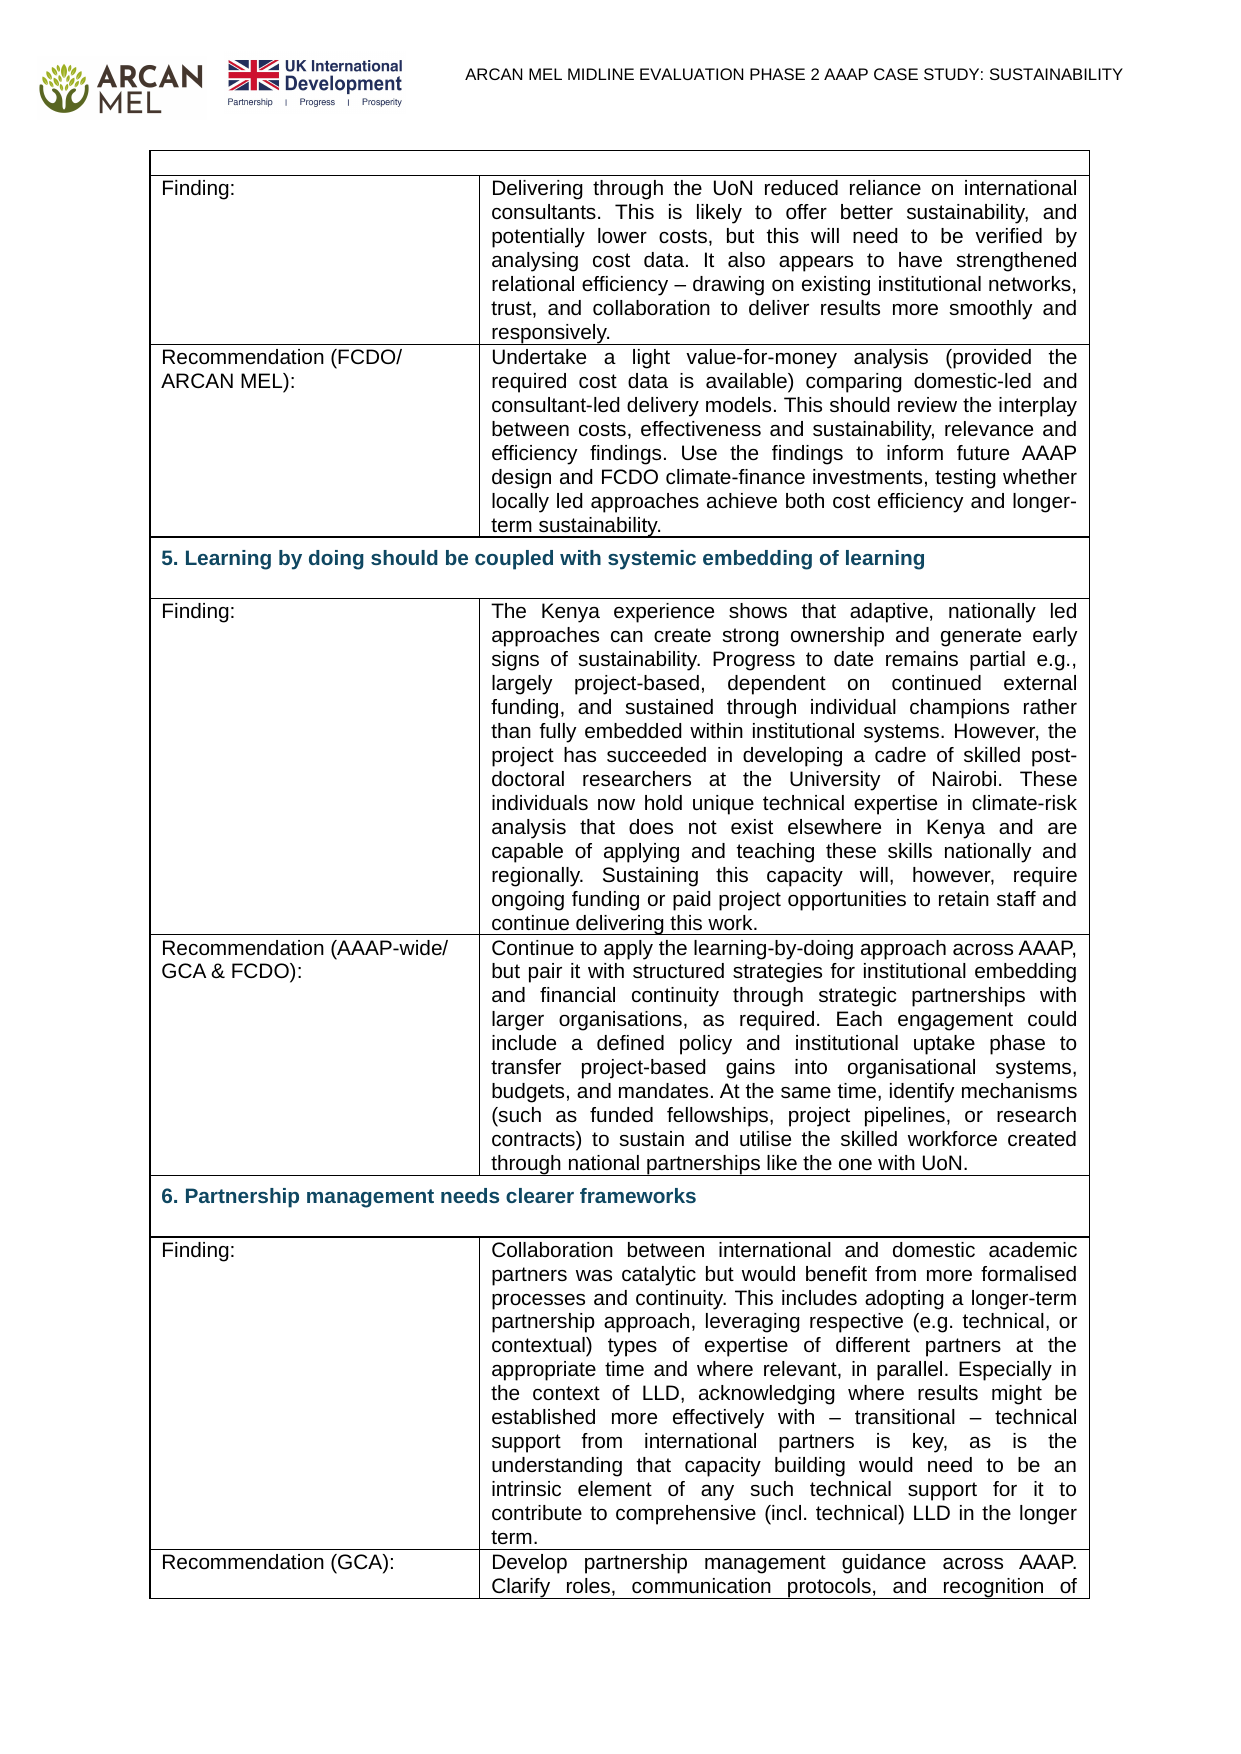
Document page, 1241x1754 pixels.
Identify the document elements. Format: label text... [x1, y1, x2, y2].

table_cell The Kenya experience shows that adaptive, nationally led approaches can create strong ownership and generate early signs of sustainability. Progress to date remains partial e.g., largely project-based, dependent on continued external funding, and sustained through individual champions rather than fully embedded within institutional systems. However, the project has succeeded in developing a cadre of skilled post-doctoral researchers at the University of Nairobi. These individuals now hold unique technical expertise in climate-risk analysis that does not exist elsewhere in Kenya and are capable of applying and teaching these skills nationally and regionally. Sustaining this capacity will, however, require ongoing funding or paid project opportunities to retain staff and continue delivering this work. [480, 599, 1089, 934]
table_cell 5. Learning by doing should be coupled with systemic embedding of learning [151, 538, 1089, 598]
table_cell Develop partnership management guidance across AAAP. Clarify roles, communication protocols, and recognition of [480, 1550, 1089, 1598]
table_cell Undertake a light value-for-money analysis (provided the required cost data is available) comparing domestic-led and consultant-led delivery models. This should review the interplay between costs, effectiveness and sustainability, relevance and efficiency findings. Use the findings to inform future AAAP design and FCDO climate-finance investments, testing whether locally led approaches achieve both cost efficiency and longer-term sustainability. [480, 345, 1089, 536]
table_cell Finding: [151, 599, 479, 934]
table_cell Finding: [151, 1238, 479, 1549]
table_cell Delivering through the UoN reduced reliance on international consultants. This is likely to offer better sustainability, and potentially lower costs, but this will need to be verified by analysing cost data. It also appears to have strengthened relational efficiency – drawing on existing institutional networks, trust, and collaboration to deliver results more smoothly and responsively. [480, 176, 1089, 344]
table_cell 6. Partnership management needs clearer frameworks [151, 1176, 1089, 1236]
table_cell Recommendation (GCA): [151, 1550, 479, 1598]
table_cell [151, 151, 1089, 175]
table_cell Recommendation (AAAP-wide/ GCA & FCDO): [151, 935, 479, 1175]
table_cell Finding: [151, 176, 479, 344]
table_cell Recommendation (FCDO/ ARCAN MEL): [151, 345, 479, 536]
table_cell Continue to apply the learning-by-doing approach across AAAP, but pair it with structured strategies for institutional embedding and financial continuity through strategic partnerships with larger organisations, as required. Each engagement could include a defined policy and institutional uptake phase to transfer project-based gains into organisational systems, budgets, and mandates. At the same time, identify mechanisms (such as funded fellowships, project pipelines, or research contracts) to sustain and utilise the skilled workforce created through national partnerships like the one with UoN. [480, 935, 1089, 1175]
table_cell Collaboration between international and domestic academic partners was catalytic but would benefit from more formalised processes and continuity. This includes adopting a longer-term partnership approach, leveraging respective (e.g. technical, or contextual) types of expertise of different partners at the appropriate time and where relevant, in parallel. Especially in the context of LLD, acknowledging where results might be established more effectively with – transitional – technical support from international partners is key, as is the understanding that capacity building would need to be an intrinsic element of any such technical support for it to contribute to comprehensive (incl. technical) LLD in the longer term. [480, 1238, 1089, 1549]
